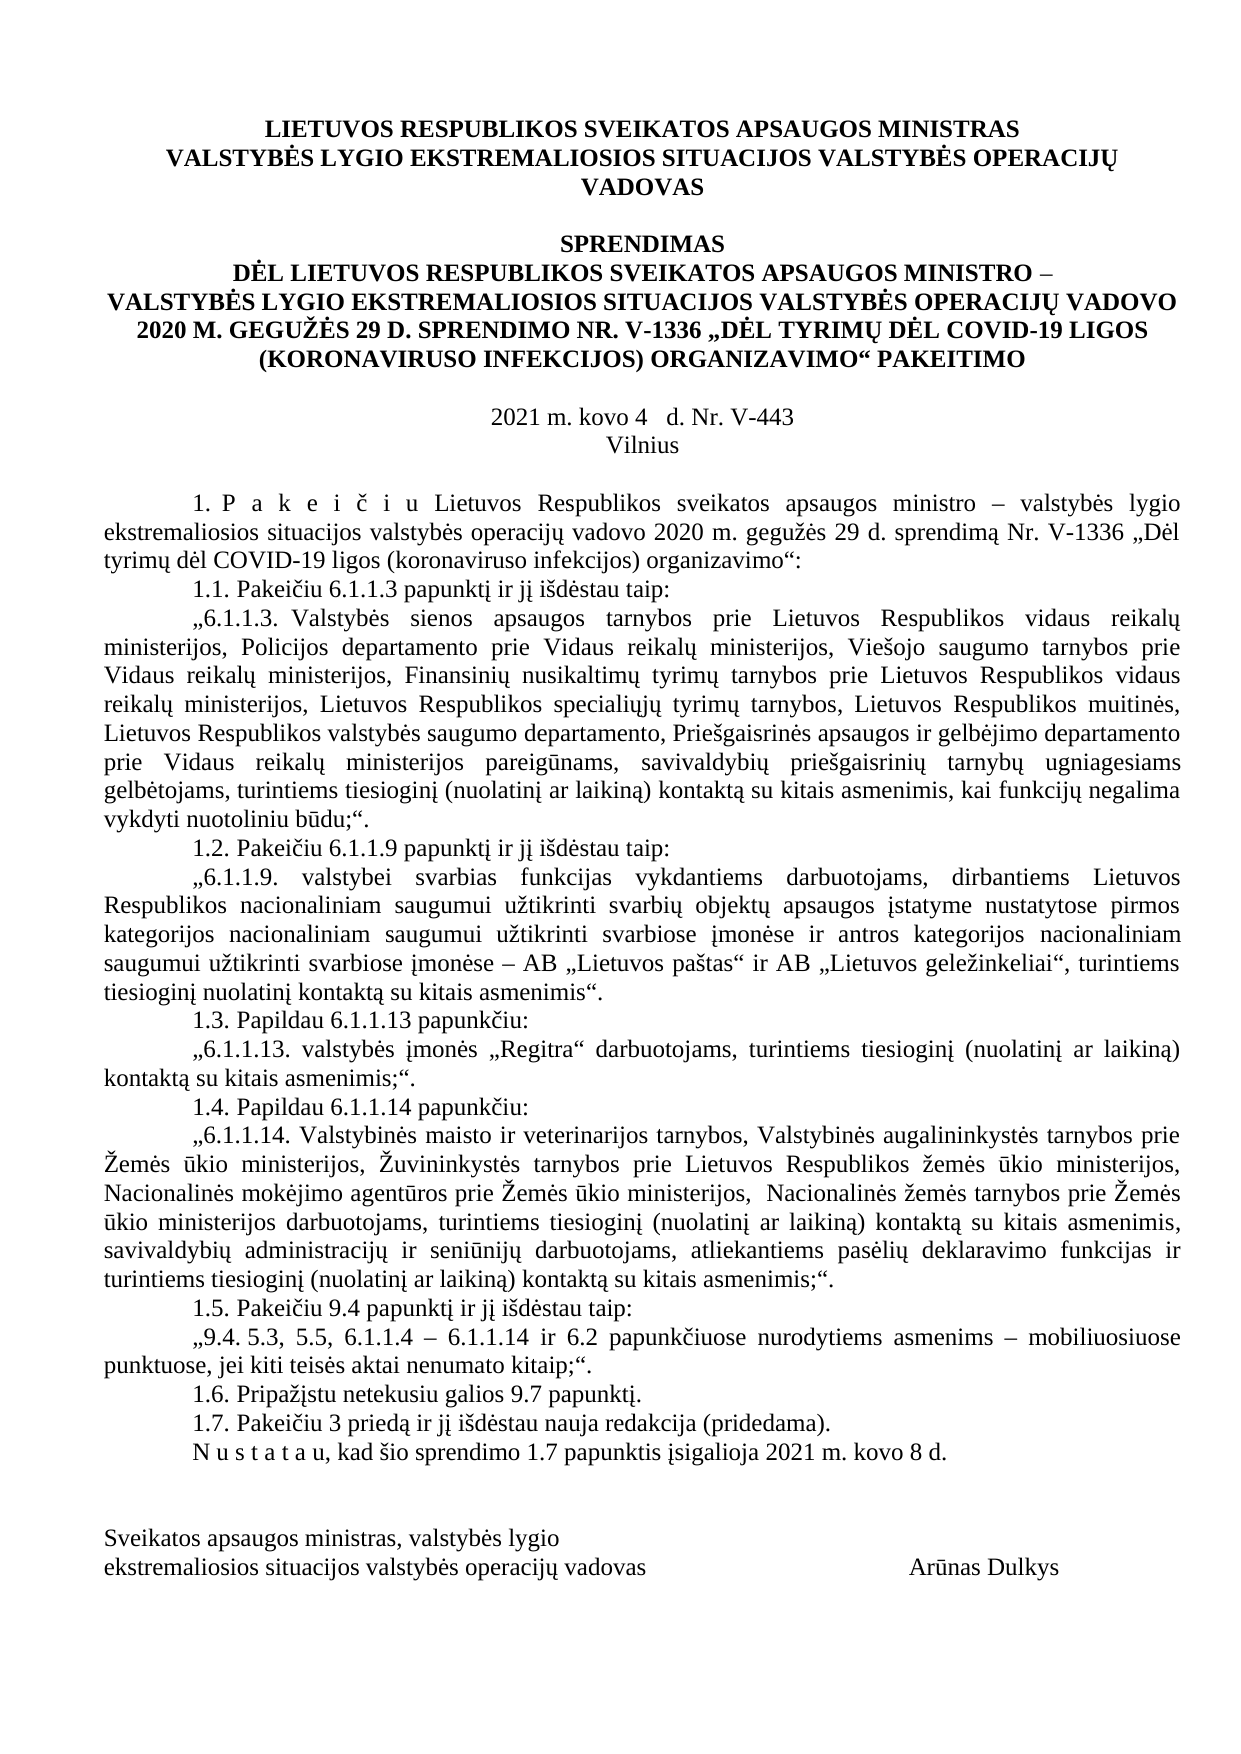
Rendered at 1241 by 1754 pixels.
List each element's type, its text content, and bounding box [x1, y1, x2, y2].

text Sveikatos apsaugos ministras, valstybės lygio [103, 1523, 1181, 1552]
text 2021 m. kovo 4 d. Nr. V-443 [103, 402, 1181, 430]
text „9.4. 5.3, 5.5, 6.1.1.4 – 6.1.1.14 ir 6.2 papunkčiuose nurodytiems asmenims – mobiliuosiuose punktuose, jei kiti teisės aktai nenumato kitaip;“. [103, 1322, 1181, 1379]
text VALSTYBĖS LYGIO EKSTREMALIOSIOS SITUACIJOS VALSTYBĖS OPERACIJŲ VADOVAS [103, 143, 1181, 200]
text „6.1.1.13. valstybės įmonės „Regitra“ darbuotojams, turintiems tiesioginį (nuolatinį ar laikiną) kontaktą su kitais asmenimis;“. [103, 1034, 1181, 1092]
text „6.1.1.9. valstybei svarbias funkcijas vykdantiems darbuotojams, dirbantiems Lietuvos Respublikos nacionaliniam saugumui užtikrinti svarbių objektų apsaugos įstatyme nustatytose pirmos kategorijos nacionaliniam saugumui užtikrinti svarbiose įmonėse ir antros kategorijos nacionaliniam saugumui užtikrinti svarbiose įmonėse – AB „Lietuvos paštas“ ir AB „Lietuvos geležinkeliai“, turintiems tiesioginį nuolatinį kontaktą su kitais asmenimis“. [103, 862, 1181, 1005]
text DĖL LIETUVOS RESPUBLIKOS SVEIKATOS APSAUGOS MINISTRO – [103, 258, 1181, 287]
text 1.7. Pakeičiu 3 priedą ir jį išdėstau nauja redakcija (pridedama). [186, 1408, 1181, 1437]
text 1. P a k e i č i u Lietuvos Respublikos sveikatos apsaugos ministro – valstybės lygio ekstremaliosios situacijos valstybės operacijų vadovo 2020 m. gegužės 29 d. sprendimą Nr. V-1336 „Dėl tyrimų dėl COVID-19 ligos (koronaviruso infekcijos) organizavimo“: [103, 488, 1181, 574]
text 1.3. Papildau 6.1.1.13 papunkčiu: [186, 1005, 1181, 1034]
text 1.4. Papildau 6.1.1.14 papunkčiu: [186, 1092, 1181, 1120]
text SPRENDIMAS [103, 229, 1181, 258]
text 1.5. Pakeičiu 9.4 papunktį ir jį išdėstau taip: [186, 1293, 1181, 1322]
text VALSTYBĖS LYGIO EKSTREMALIOSIOS SITUACIJOS VALSTYBĖS OPERACIJŲ VADOVO 2020 M. GEGUŽĖS 29 D. SPRENDIMO NR. V-1336 „DĖL TYRIMŲ DĖL COVID-19 LIGOS (KORONAVIRUSO INFEKCIJOS) ORGANIZAVIMO“ PAKEITIMO [103, 287, 1181, 373]
text „6.1.1.14. Valstybinės maisto ir veterinarijos tarnybos, Valstybinės augalininkystės tarnybos prie Žemės ūkio ministerijos, Žuvininkystės tarnybos prie Lietuvos Respublikos žemės ūkio ministerijos, Nacionalinės mokėjimo agentūros prie Žemės ūkio ministerijos, Nacionalinės žemės tarnybos prie Žemės ūkio ministerijos darbuotojams, turintiems tiesioginį (nuolatinį ar laikiną) kontaktą su kitais asmenimis, savivaldybių administracijų ir seniūnijų darbuotojams, atliekantiems pasėlių deklaravimo funkcijas ir turintiems tiesioginį (nuolatinį ar laikiną) kontaktą su kitais asmenimis;“. [103, 1120, 1181, 1293]
text Vilnius [103, 430, 1181, 459]
text „6.1.1.3. Valstybės sienos apsaugos tarnybos prie Lietuvos Respublikos vidaus reikalų ministerijos, Policijos departamento prie Vidaus reikalų ministerijos, Viešojo saugumo tarnybos prie Vidaus reikalų ministerijos, Finansinių nusikaltimų tyrimų tarnybos prie Lietuvos Respublikos vidaus reikalų ministerijos, Lietuvos Respublikos specialiųjų tyrimų tarnybos, Lietuvos Respublikos muitinės, Lietuvos Respublikos valstybės saugumo departamento, Priešgaisrinės apsaugos ir gelbėjimo departamento prie Vidaus reikalų ministerijos pareigūnams, savivaldybių priešgaisrinių tarnybų ugniagesiams gelbėtojams, turintiems tiesioginį (nuolatinį ar laikiną) kontaktą su kitais asmenimis, kai funkcijų negalima vykdyti nuotoliniu būdu;“. [103, 603, 1181, 833]
text 1.6. Pripažįstu netekusiu galios 9.7 papunktį. [186, 1379, 1181, 1408]
text 2. N u s t a t a u, kad šio sprendimo 1.7 papunktis įsigalioja 2021 m. kovo 8 d. [141, 1437, 1181, 1465]
text 1.1. Pakeičiu 6.1.1.3 papunktį ir jį išdėstau taip: [186, 574, 1181, 603]
text ekstremaliosios situacijos valstybės operacijų vadovas Arūnas Dulkys [103, 1552, 1181, 1580]
text LIETUVOS RESPUBLIKOS SVEIKATOS APSAUGOS MINISTRAS [103, 114, 1181, 143]
text 1.2. Pakeičiu 6.1.1.9 papunktį ir jį išdėstau taip: [186, 833, 1181, 862]
